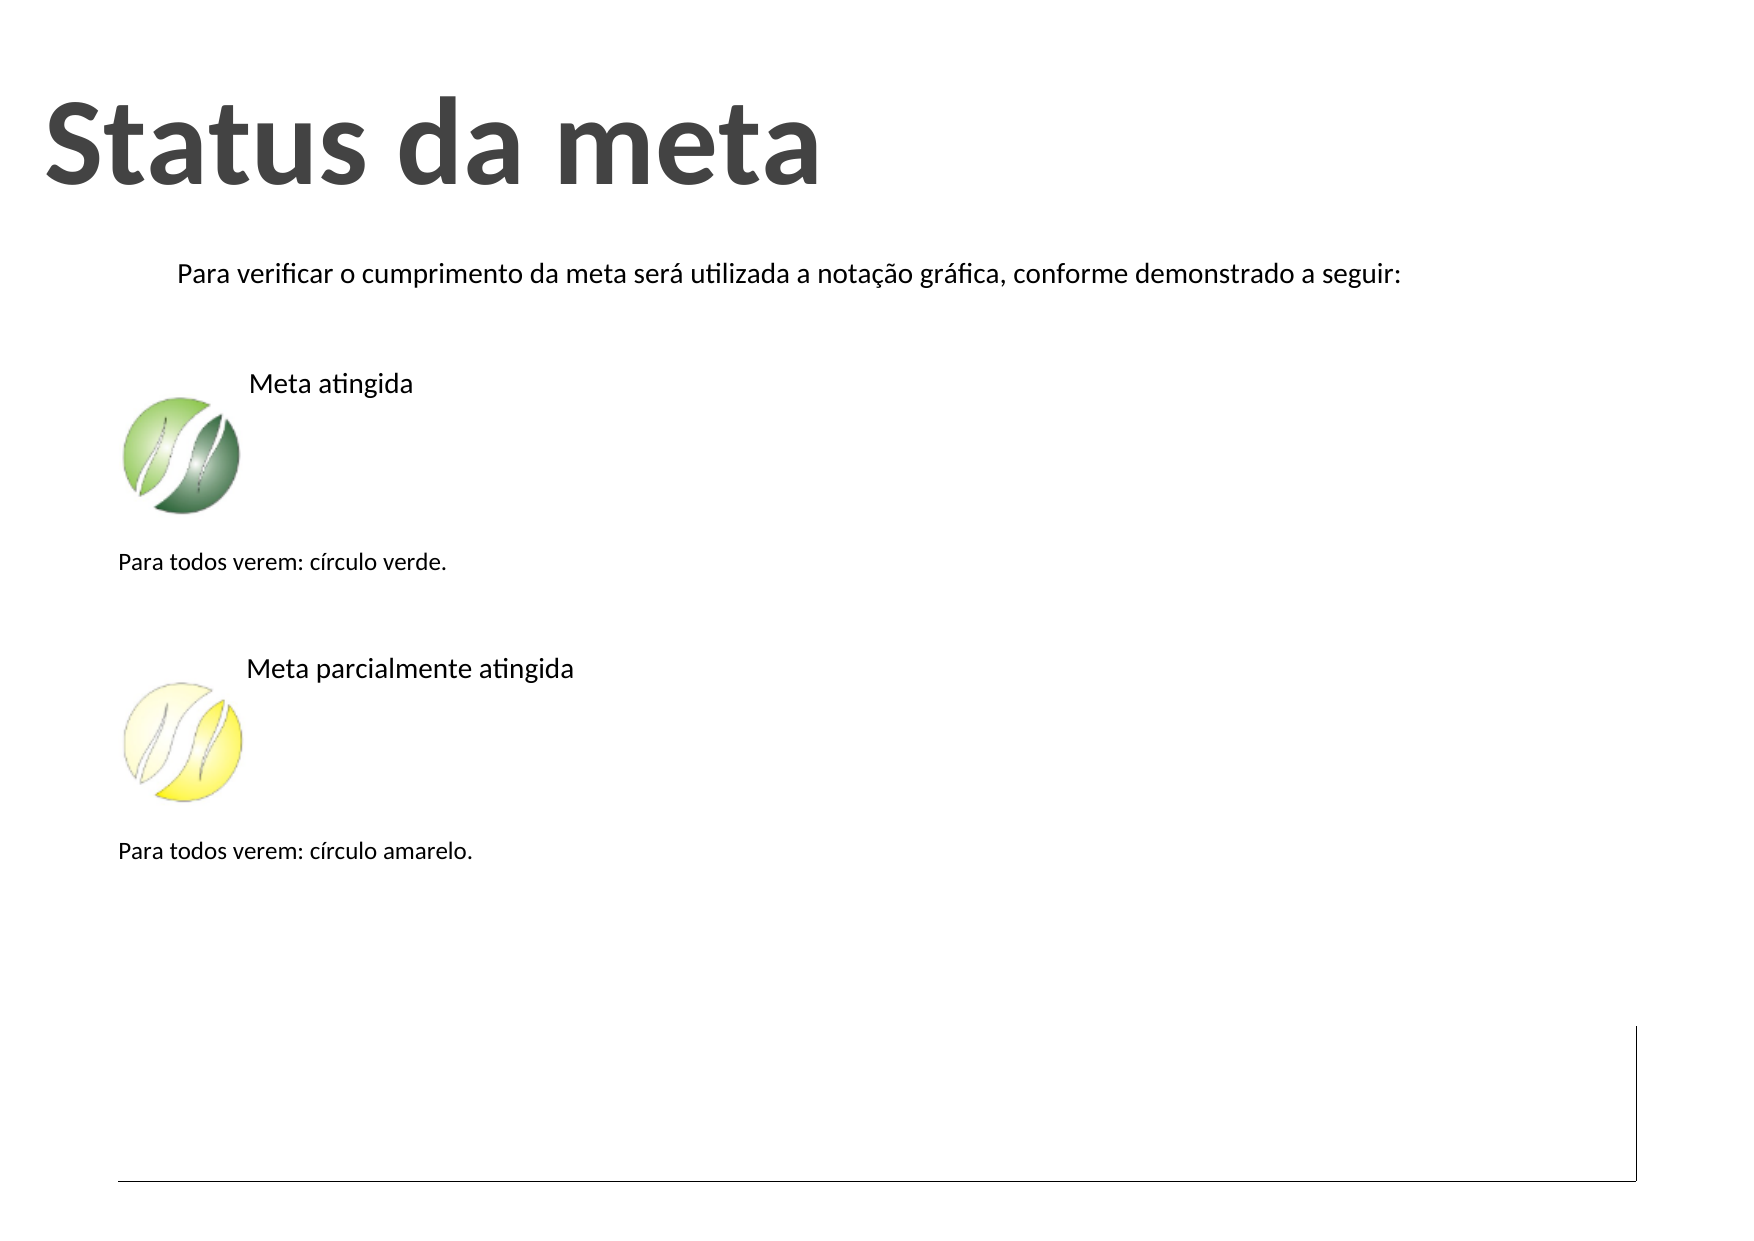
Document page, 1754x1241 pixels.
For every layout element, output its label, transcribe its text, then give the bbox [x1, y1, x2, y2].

text Meta parcialmente atingida [118, 650, 1636, 807]
text Para todos verem: círculo amarelo. [44, 835, 1636, 865]
text Para verificar o cumprimento da meta será utilizada a notação gráfica, conforme demonstrado a seguir: [44, 256, 1636, 291]
text Para todos verem: círculo verde. [44, 546, 1636, 577]
text Meta atingida [118, 365, 1636, 518]
text Status da meta [44, 63, 1636, 216]
